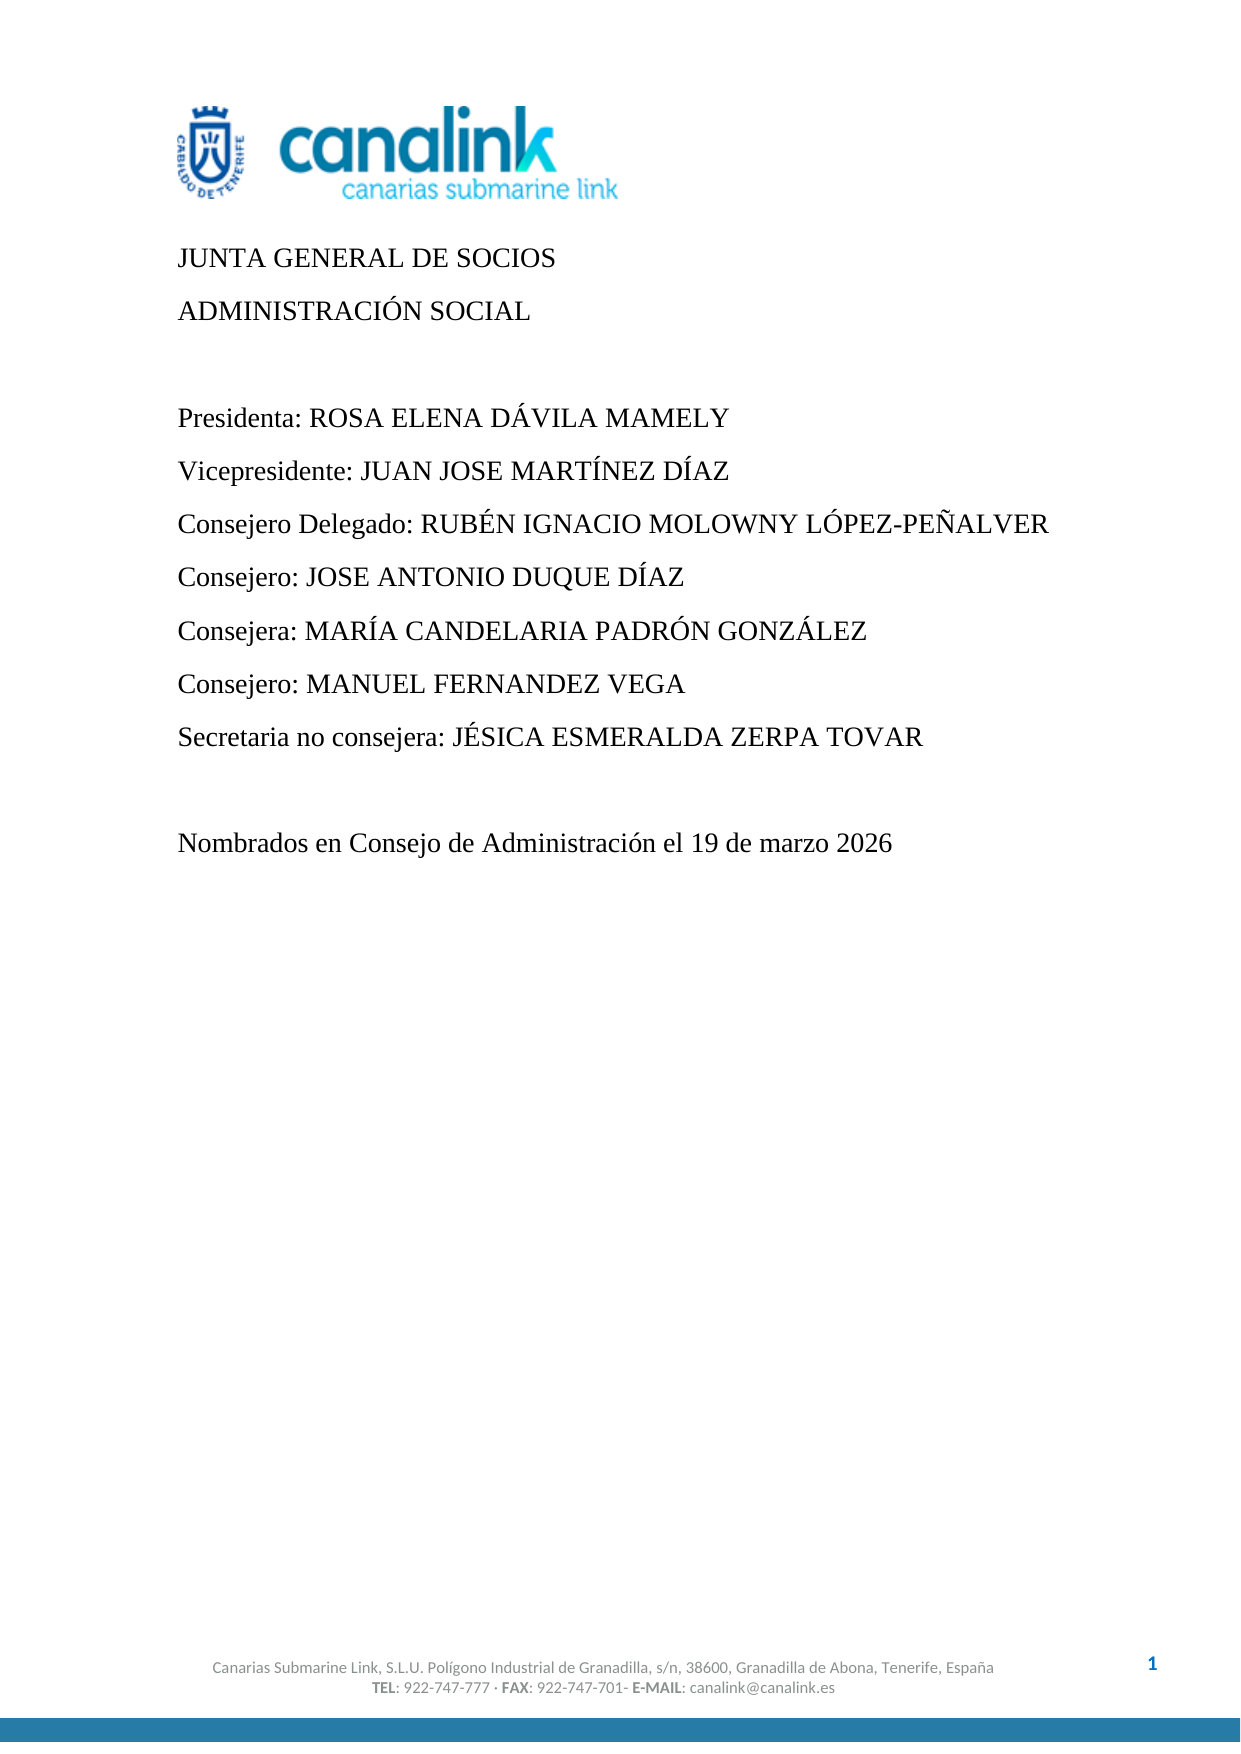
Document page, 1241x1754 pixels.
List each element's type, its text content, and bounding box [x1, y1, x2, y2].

text Consejera: MARÍA CANDELARIA PADRÓN GONZÁLEZ [177, 614, 1063, 646]
text Presidenta: ROSA ELENA DÁVILA MAMELY [177, 401, 1063, 433]
text Consejero: JOSE ANTONIO DUQUE DÍAZ [177, 560, 1063, 593]
text ADMINISTRACIÓN SOCIAL [177, 294, 1063, 327]
text JUNTA GENERAL DE SOCIOS [177, 241, 1063, 273]
text Nombrados en Consejo de Administración el 19 de marzo 2026 [177, 827, 1063, 859]
text Consejero: MANUEL FERNANDEZ VEGA [177, 667, 1063, 699]
text Secretaria no consejera: JÉSICA ESMERALDA ZERPA TOVAR [177, 720, 1063, 752]
text Consejero Delegado: RUBÉN IGNACIO MOLOWNY LÓPEZ-PEÑALVER [177, 507, 1063, 539]
text Vicepresidente: JUAN JOSE MARTÍNEZ DÍAZ [177, 454, 1063, 486]
